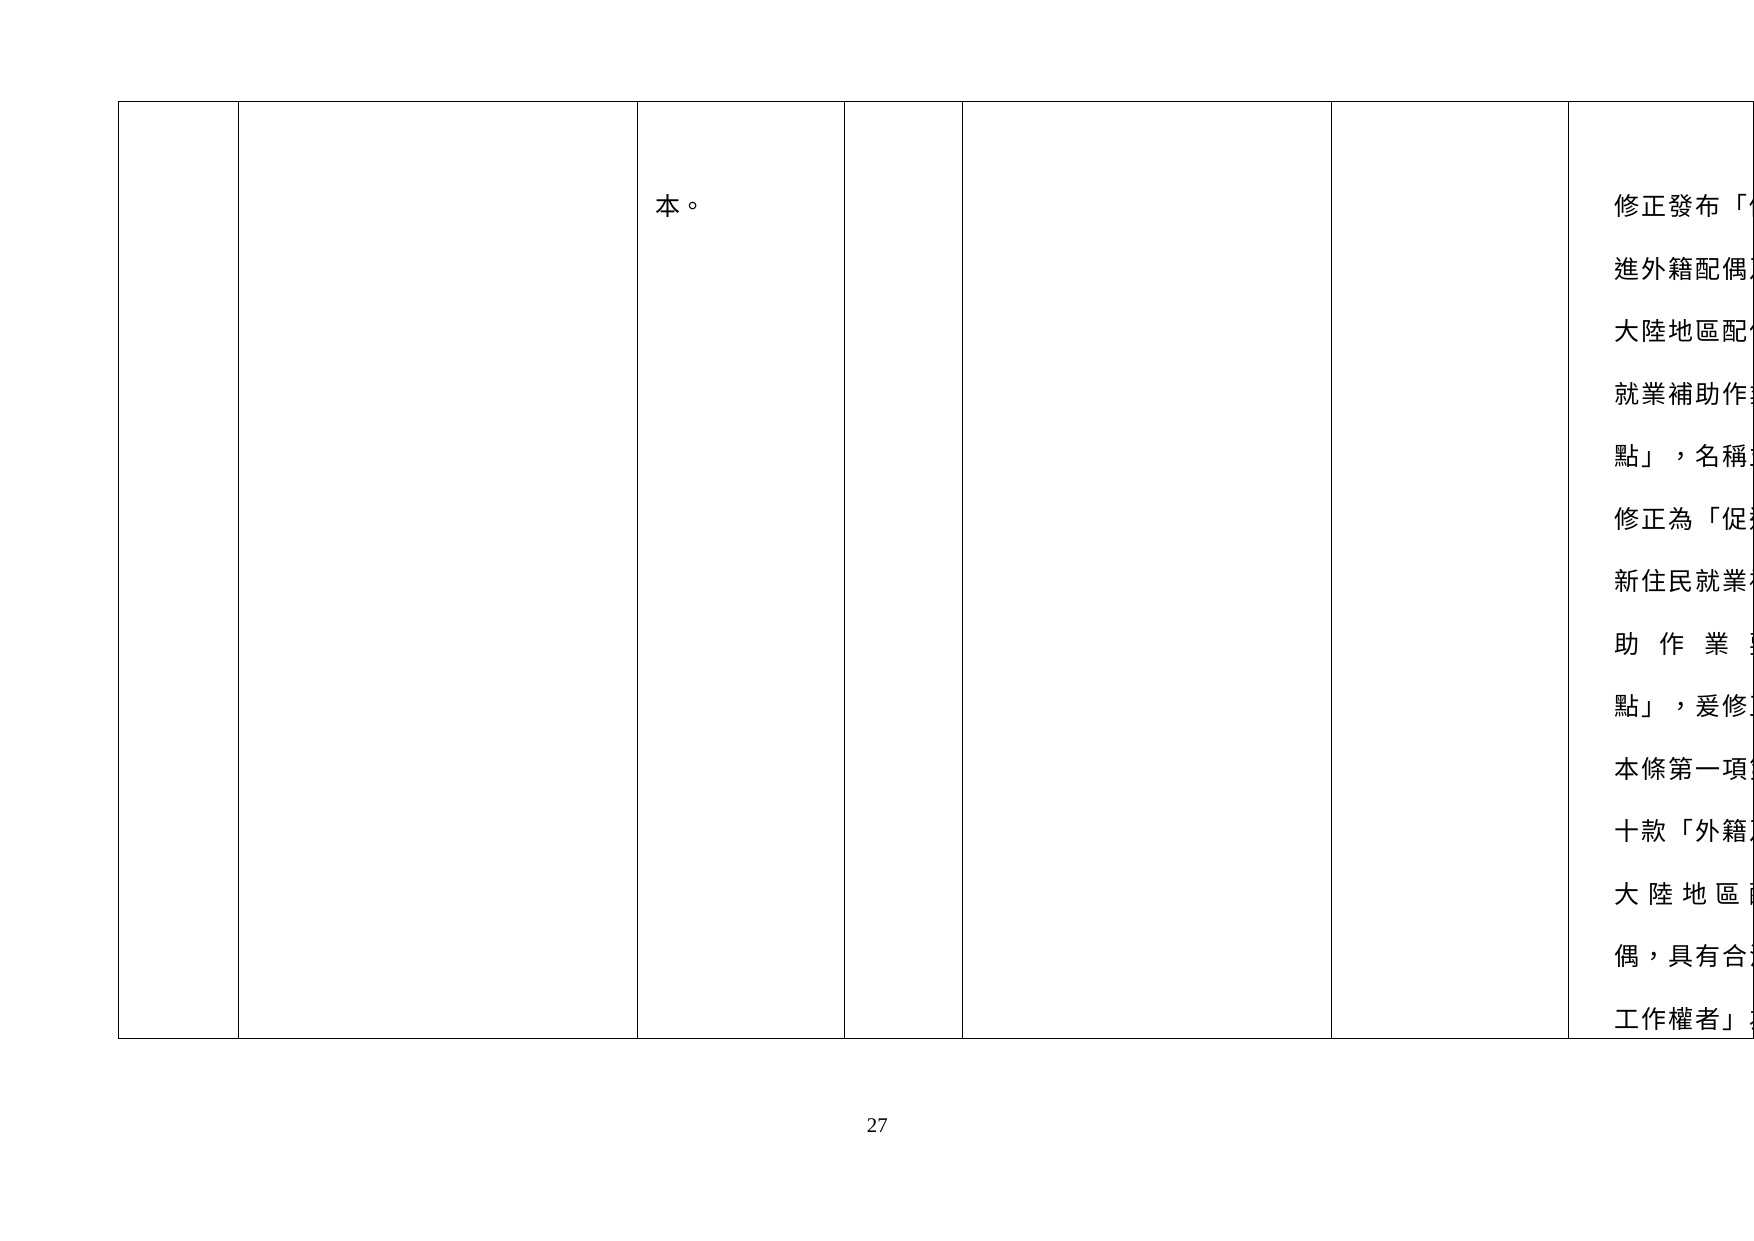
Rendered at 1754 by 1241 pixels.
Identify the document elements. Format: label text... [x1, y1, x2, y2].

table_cell 一、為配合勞動部業於一０六年七月三日以勞動發特字第一０六０五一一００四一號令修正發布「促進外籍配偶及大陸地區配偶就業補助作業點」，名稱並修正為「促進新住民就業補助作業要點」，爰修正本條第一項第十款「外籍及大陸地區配偶，具有合法工作權者」為「新住民」，並修正本項認定方式。 二、酌予修正應備文件欄。 [1569, 102, 1753, 1038]
table_cell [239, 102, 637, 1038]
table_cell [963, 102, 1331, 1038]
table_cell [845, 102, 962, 1038]
table_cell [1332, 102, 1568, 1038]
table_cell 本。 [638, 102, 844, 1038]
table_cell [119, 102, 238, 1038]
